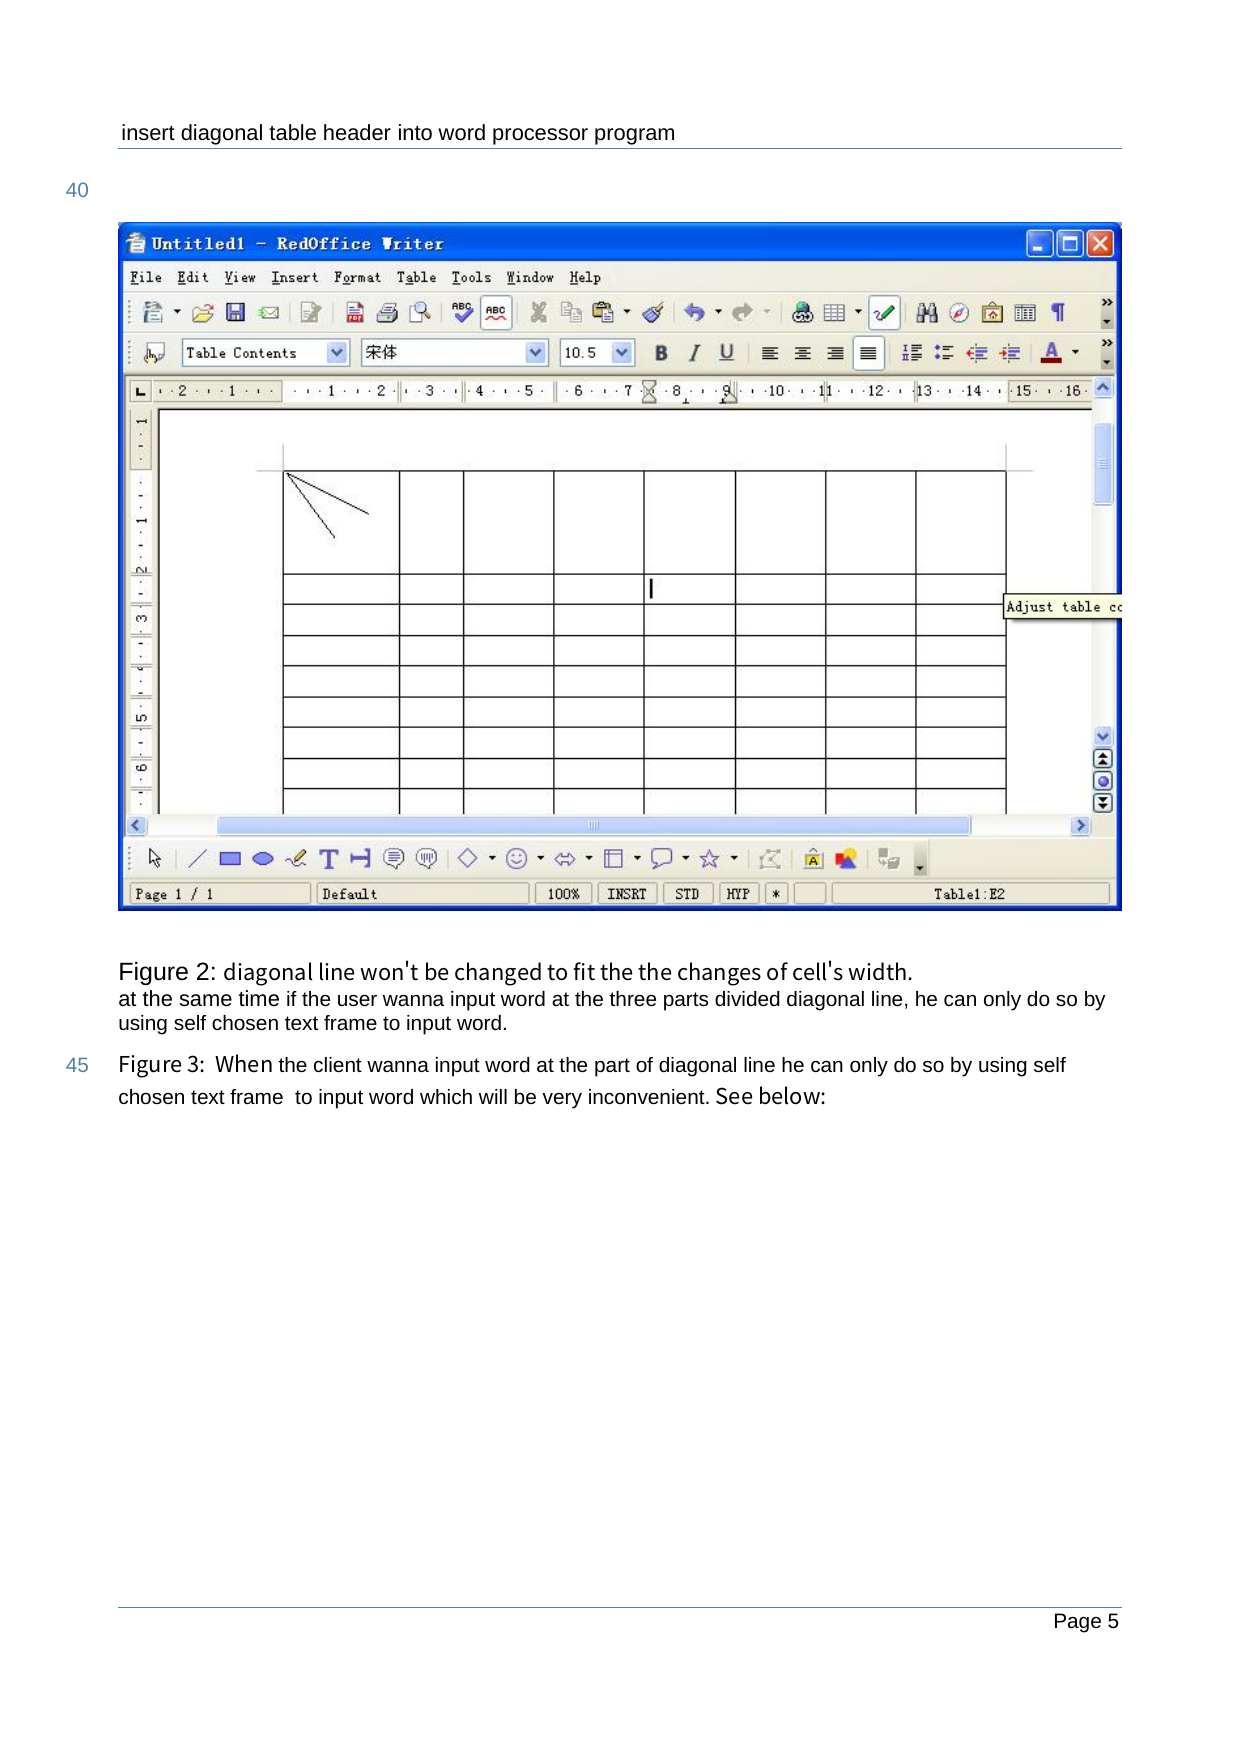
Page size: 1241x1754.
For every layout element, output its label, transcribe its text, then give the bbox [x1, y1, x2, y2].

text Figure 2: diagonal line won't be changed to fit the the changes of cell's width. [118, 955, 1122, 987]
text at the same time if the user wanna input word at the three parts divided diagonal line, he can only do so by using self chosen text frame to input word. [118, 987, 1122, 1034]
text Figure 3: When the client wanna input word at the part of diagonal line he can only do so by using self chosen text frame to input word which will be very inconvenient. See below: [118, 1047, 1122, 1110]
picture [118, 222, 1122, 911]
